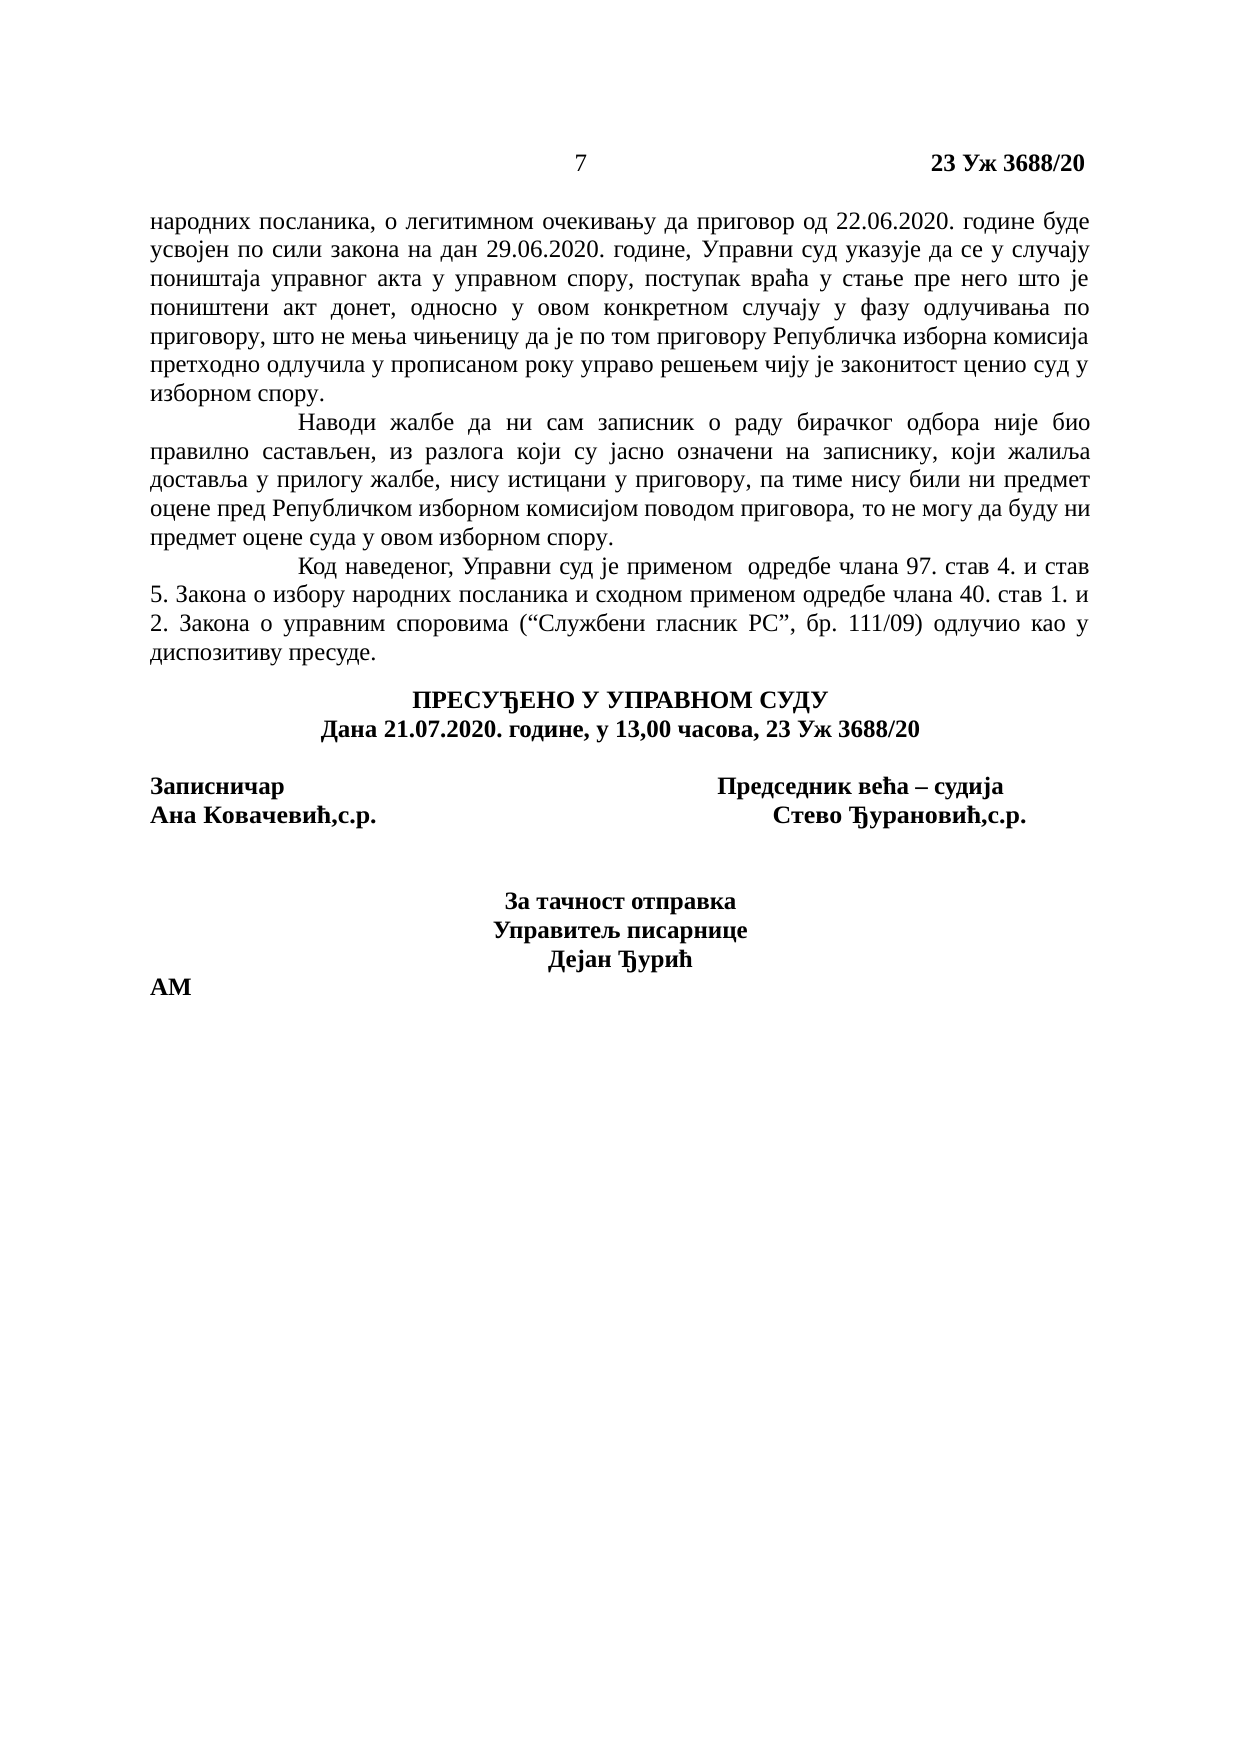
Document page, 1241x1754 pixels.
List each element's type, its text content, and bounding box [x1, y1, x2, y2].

text народних посланика, о легитимном очекивању да приговор од 22.06.2020. године буде усвојен по сили закона на дан 29.06.2020. године, Управни суд указује да се у случају поништаја управног акта у управном спору, поступак враћа у стање пре него што је поништени акт донет, односно у овом конкретном случају у фазу одлучивања по приговору, што не мења чињеницу да је по том приговору Републичка изборна комисија претходно одлучила у прописаном року управо решењем чију је законитост ценио суд у изборном спору. [150, 206, 1091, 407]
text Ана Ковачевић,с.р. Стево Ђурановић,с.р. [150, 800, 1091, 829]
text Дана 21.07.2020. године, у 13,00 часова, 23 Уж 3688/20 [150, 714, 1091, 742]
text Дејан Ђурић [150, 944, 1091, 972]
text Код наведеног, Управни суд је применом одредбе члана 97. став 4. и став 5. Закона о избору народних посланика и сходном применом одредбе члана 40. став 1. и 2. Закона о управним споровима (“Службени гласник РС”, бр. 111/09) одлучио као у диспозитиву пресуде. [150, 551, 1091, 666]
text Записничар Председник већа – судија [150, 771, 1091, 800]
text ПРЕСУЂЕНО У УПРАВНОМ СУДУ [150, 685, 1091, 714]
text АМ [150, 972, 1091, 1001]
text За тачност отправка [150, 886, 1091, 915]
text Наводи жалбе да ни сам записник о раду бирачког одбора није био правилно састављен, из разлога који су јасно означени на записнику, који жалиља доставља у прилогу жалбе, нису истицани у приговору, па тиме нису били ни предмет оцене пред Републичком изборном комисијом поводом приговора, то не могу да буду ни предмет оцене суда у овом изборном спору. [150, 407, 1091, 551]
text Управитељ писарнице [150, 915, 1091, 944]
